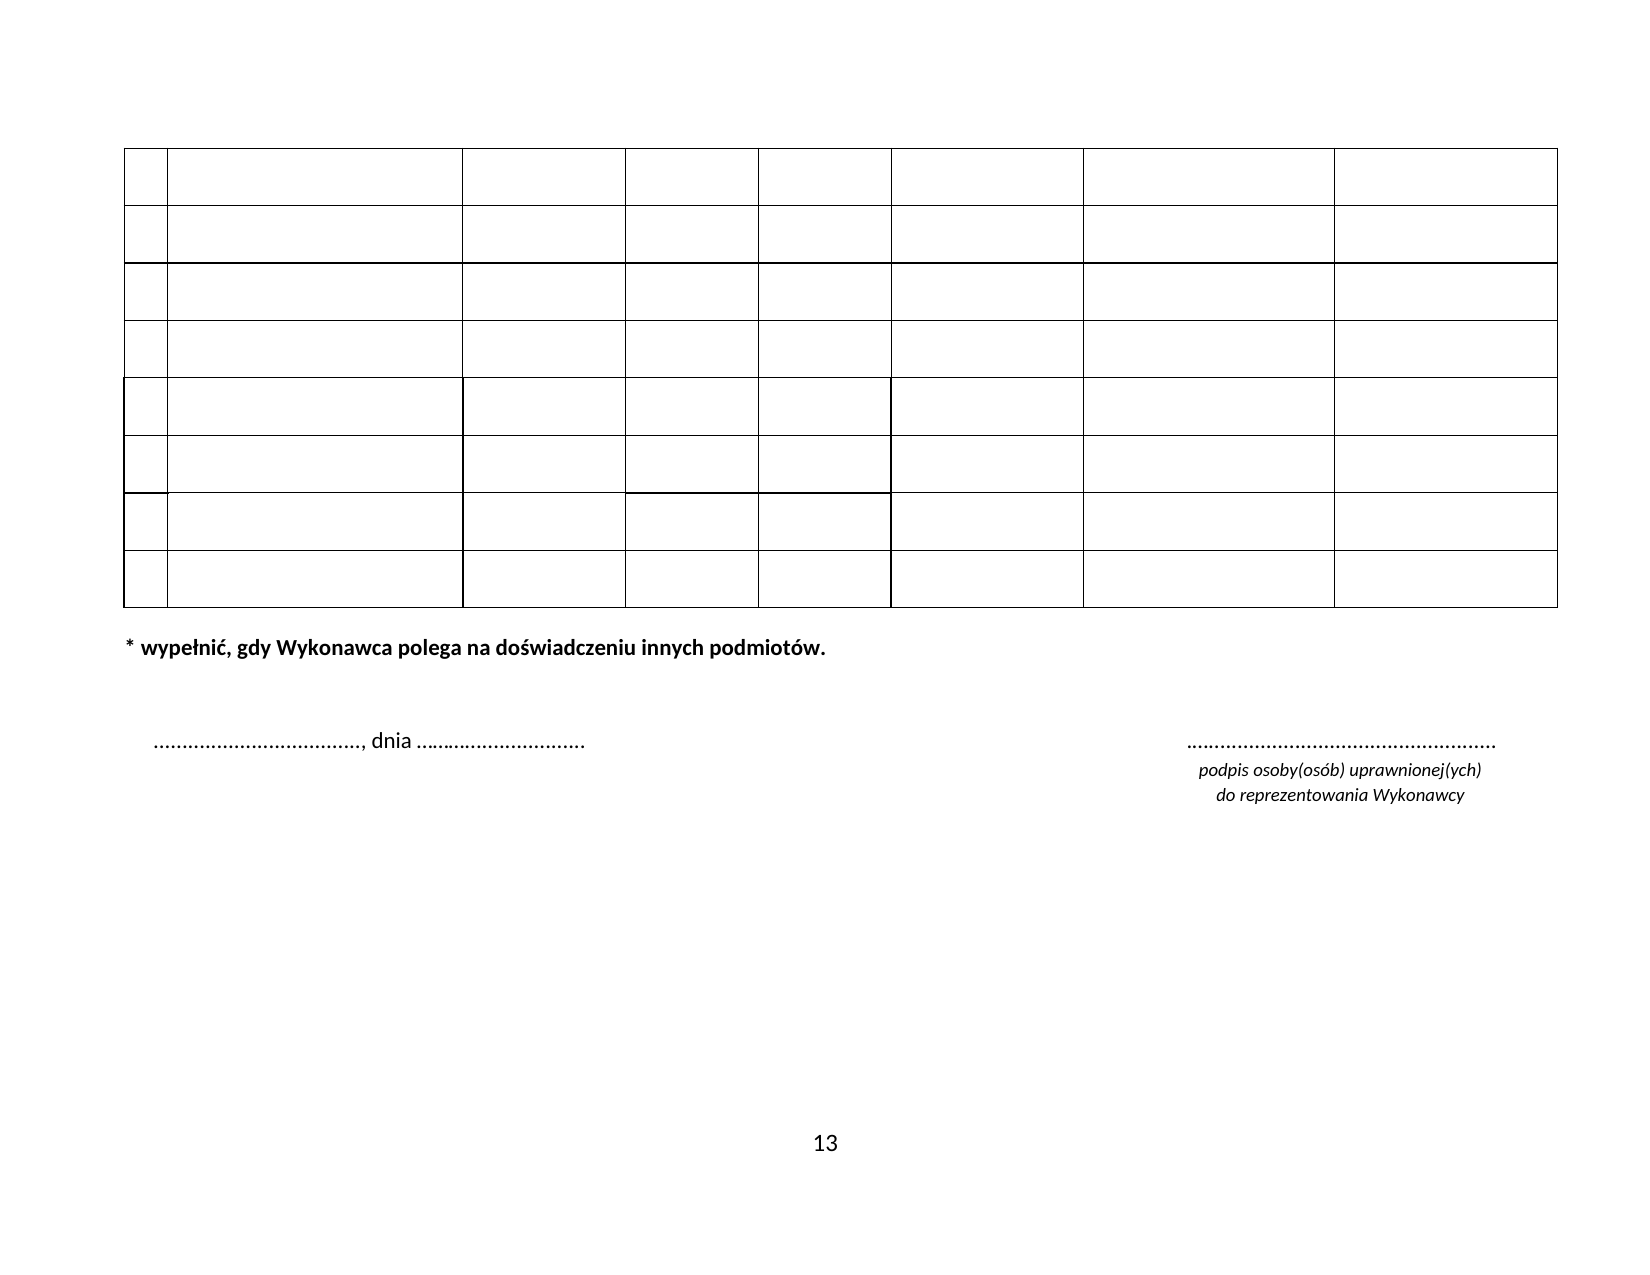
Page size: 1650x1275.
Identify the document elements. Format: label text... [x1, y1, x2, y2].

table_cell [1335, 436, 1557, 492]
table_cell [892, 436, 1083, 492]
table_cell [892, 149, 1083, 205]
table_cell [1335, 378, 1557, 435]
table_cell [626, 378, 758, 435]
table_cell [168, 149, 462, 205]
table_cell [1084, 321, 1334, 377]
table_cell [1335, 321, 1557, 377]
table_cell [168, 493, 462, 549]
table_cell [125, 378, 167, 435]
table_cell [1335, 149, 1557, 205]
table_cell [463, 149, 625, 205]
text podpis osoby(osób) uprawnionej(ych) [1084, 758, 1526, 781]
table_cell [1335, 206, 1557, 262]
table_cell [125, 264, 167, 320]
table_cell [626, 551, 758, 607]
table_cell [759, 149, 891, 205]
table_cell [125, 321, 167, 377]
table_cell [759, 551, 890, 607]
table_cell [464, 436, 625, 492]
table_cell [168, 436, 462, 492]
table_cell [1084, 493, 1334, 549]
table_cell [1084, 551, 1334, 607]
table_cell [626, 436, 758, 492]
table_cell [125, 149, 167, 205]
table_cell [1084, 264, 1334, 320]
table_cell [626, 321, 758, 377]
table_cell [463, 206, 625, 262]
table_cell [759, 206, 891, 262]
table_cell [626, 264, 758, 320]
table_cell [168, 321, 462, 377]
table_cell [464, 551, 625, 607]
table_cell [759, 321, 891, 377]
table_cell [759, 436, 890, 492]
table_cell [1335, 551, 1557, 607]
table_cell [464, 378, 625, 435]
table_cell [1084, 436, 1334, 492]
table_cell [168, 551, 462, 607]
table_cell [759, 264, 891, 320]
table_cell [125, 436, 167, 492]
table_cell [759, 494, 890, 549]
table_cell [125, 206, 167, 262]
table_cell [1084, 206, 1334, 262]
text do reprezentowania Wykonawcy [124, 784, 1526, 807]
table_cell [626, 494, 758, 549]
table_cell [168, 378, 462, 435]
text ...................................., dnia ………..................... .….................................................. [124, 727, 1526, 755]
table_cell [759, 378, 890, 435]
table_cell [168, 264, 462, 320]
table_cell [892, 206, 1083, 262]
table_cell [892, 378, 1083, 435]
table_cell [125, 551, 167, 607]
table_cell [892, 321, 1083, 377]
table_cell [1084, 378, 1334, 435]
table_cell [892, 551, 1083, 607]
table_cell [1084, 149, 1334, 205]
table_cell [892, 493, 1083, 549]
table_cell [463, 321, 625, 377]
table_cell [463, 264, 625, 320]
table_cell [168, 206, 462, 262]
table_cell [125, 494, 167, 549]
table_cell [1335, 264, 1557, 320]
table_cell [626, 149, 758, 205]
table_cell [1335, 493, 1557, 549]
text * wypełnić, gdy Wykonawca polega na doświadczeniu innych podmiotów. [124, 633, 1526, 661]
table_cell [892, 264, 1083, 320]
table_cell [626, 206, 758, 262]
table_cell [464, 493, 625, 549]
